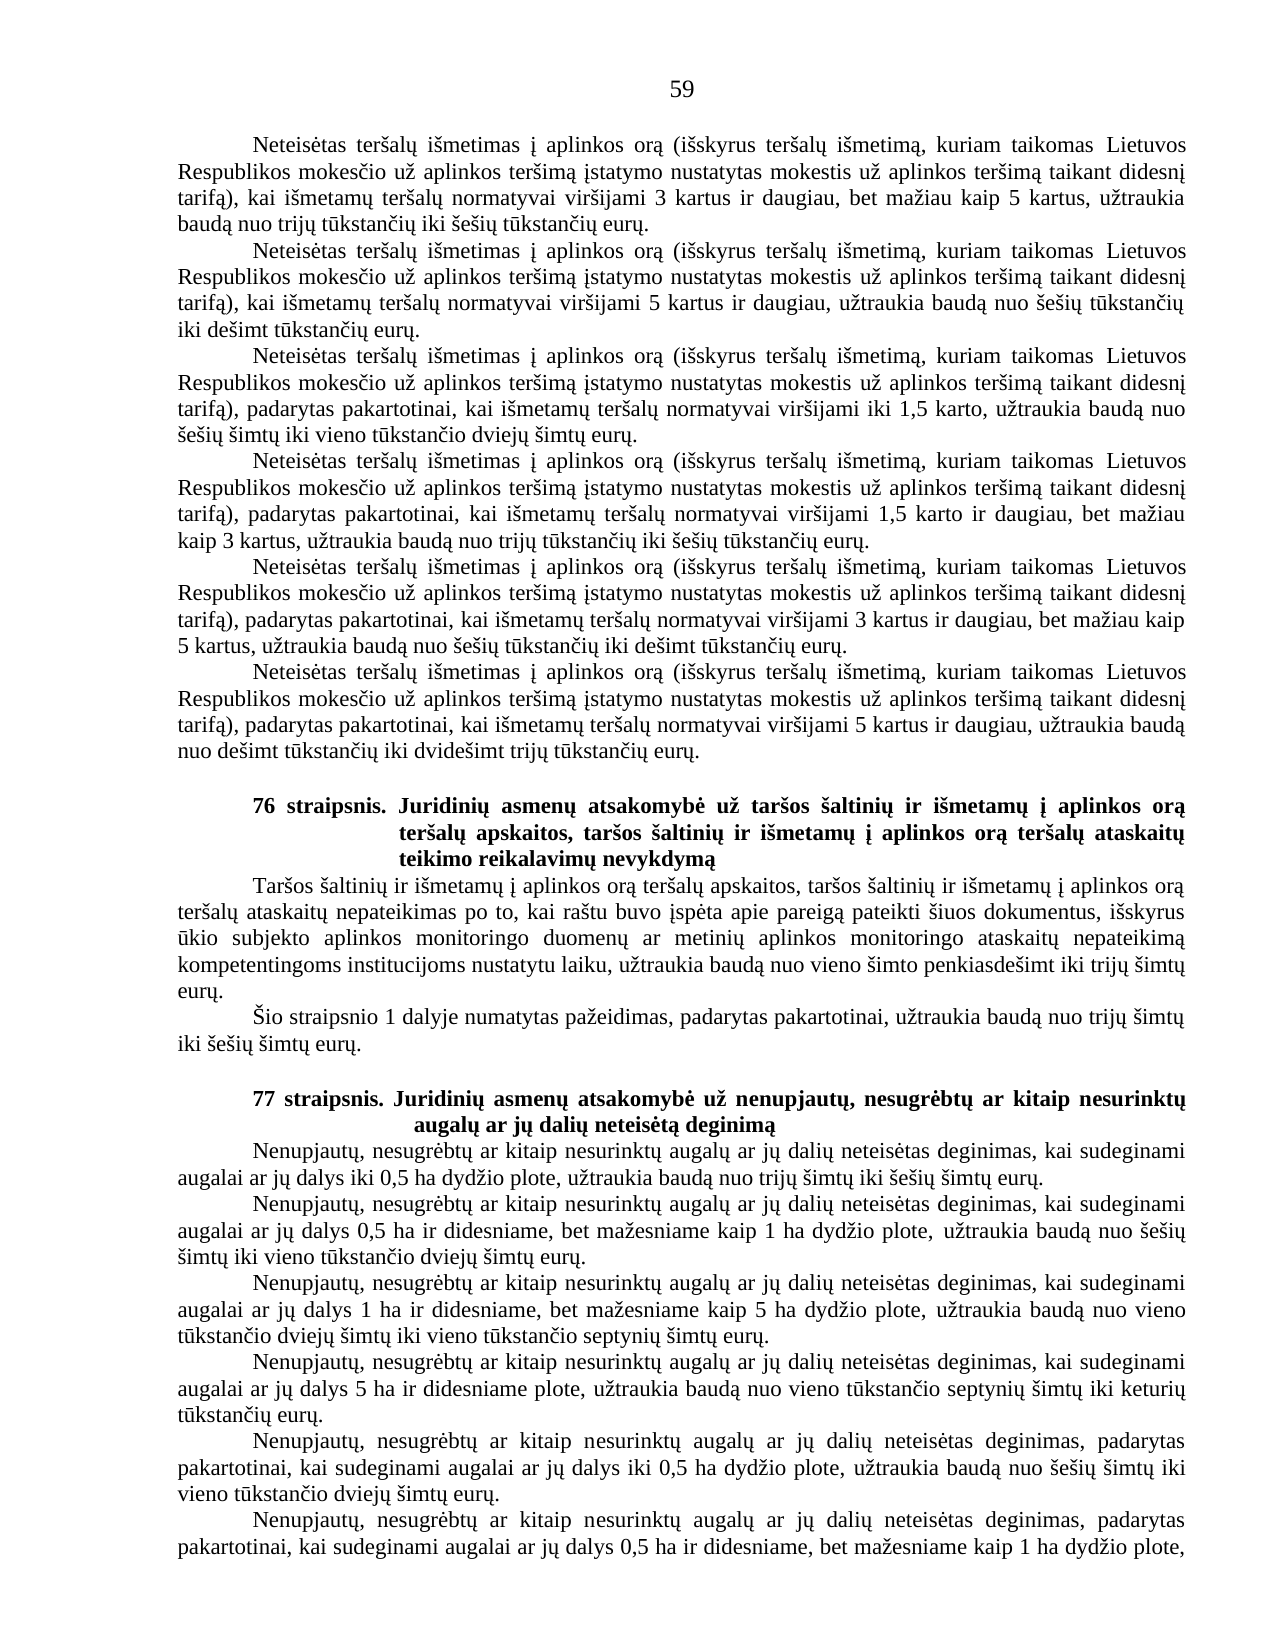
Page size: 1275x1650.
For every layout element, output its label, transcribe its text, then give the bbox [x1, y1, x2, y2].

text Neteisėtas teršalų išmetimas į aplinkos orą (išskyrus teršalų išmetimą, kuriam taikomas Lietuvos Respublikos mokesčio už aplinkos teršimą įstatymo nustatytas mokestis už aplinkos teršimą taikant didesnį tarifą), padarytas pakartotinai, kai išmetamų teršalų normatyvai viršijami iki 1,5 karto, užtraukia baudą nuo šešių šimtų iki vieno tūkstančio dviejų šimtų eurų. [177, 342, 1186, 448]
text Neteisėtas teršalų išmetimas į aplinkos orą (išskyrus teršalų išmetimą, kuriam taikomas Lietuvos Respublikos mokesčio už aplinkos teršimą įstatymo nustatytas mokestis už aplinkos teršimą taikant didesnį tarifą), padarytas pakartotinai, kai išmetamų teršalų normatyvai viršijami 1,5 karto ir daugiau, bet mažiau kaip 3 kartus, užtraukia baudą nuo trijų tūkstančių iki šešių tūkstančių eurų. [177, 448, 1186, 553]
text Neteisėtas teršalų išmetimas į aplinkos orą (išskyrus teršalų išmetimą, kuriam taikomas Lietuvos Respublikos mokesčio už aplinkos teršimą įstatymo nustatytas mokestis už aplinkos teršimą taikant didesnį tarifą), kai išmetamų teršalų normatyvai viršijami 5 kartus ir daugiau, užtraukia baudą nuo šešių tūkstančių iki dešimt tūkstančių eurų. [177, 237, 1186, 342]
text Šio straipsnio 1 dalyje numatytas pažeidimas, padarytas pakartotinai, užtraukia baudą nuo trijų šimtų iki šešių šimtų eurų. [177, 1003, 1186, 1056]
text Nenupjautų, nesugrėbtų ar kitaip nesurinktų augalų ar jų dalių neteisėtas deginimas, kai sudeginami augalai ar jų dalys 5 ha ir didesniame plote, užtraukia baudą nuo vieno tūkstančio septynių šimtų iki keturių tūkstančių eurų. [177, 1348, 1186, 1427]
text 77 straipsnis. Juridinių asmenų atsakomybė už nenupjautų, nesugrėbtų ar kitaip nesurinktų augalų ar jų dalių neteisėtą deginimą [252, 1085, 1186, 1138]
text Neteisėtas teršalų išmetimas į aplinkos orą (išskyrus teršalų išmetimą, kuriam taikomas Lietuvos Respublikos mokesčio už aplinkos teršimą įstatymo nustatytas mokestis už aplinkos teršimą taikant didesnį tarifą), padarytas pakartotinai, kai išmetamų teršalų normatyvai viršijami 5 kartus ir daugiau, užtraukia baudą nuo dešimt tūkstančių iki dvidešimt trijų tūkstančių eurų. [177, 658, 1186, 764]
text Taršos šaltinių ir išmetamų į aplinkos orą teršalų apskaitos, taršos šaltinių ir išmetamų į aplinkos orą teršalų ataskaitų nepateikimas po to, kai raštu buvo įspėta apie pareigą pateikti šiuos dokumentus, išskyrus ūkio subjekto aplinkos monitoringo duomenų ar metinių aplinkos monitoringo ataskaitų nepateikimą kompetentingoms institucijoms nustatytu laiku, užtraukia baudą nuo vieno šimto penkiasdešimt iki trijų šimtų eurų. [177, 872, 1186, 1003]
text Nenupjautų, nesugrėbtų ar kitaip nesurinktų augalų ar jų dalių neteisėtas deginimas, kai sudeginami augalai ar jų dalys 0,5 ha ir didesniame, bet mažesniame kaip 1 ha dydžio plote, užtraukia baudą nuo šešių šimtų iki vieno tūkstančio dviejų šimtų eurų. [177, 1190, 1186, 1269]
text Neteisėtas teršalų išmetimas į aplinkos orą (išskyrus teršalų išmetimą, kuriam taikomas Lietuvos Respublikos mokesčio už aplinkos teršimą įstatymo nustatytas mokestis už aplinkos teršimą taikant didesnį tarifą), padarytas pakartotinai, kai išmetamų teršalų normatyvai viršijami 3 kartus ir daugiau, bet mažiau kaip 5 kartus, užtraukia baudą nuo šešių tūkstančių iki dešimt tūkstančių eurų. [177, 553, 1186, 658]
text Nenupjautų, nesugrėbtų ar kitaip nesurinktų augalų ar jų dalių neteisėtas deginimas, padarytas pakartotinai, kai sudeginami augalai ar jų dalys 0,5 ha ir didesniame, bet mažesniame kaip 1 ha dydžio plote, [177, 1507, 1186, 1559]
text Nenupjautų, nesugrėbtų ar kitaip nesurinktų augalų ar jų dalių neteisėtas deginimas, kai sudeginami augalai ar jų dalys 1 ha ir didesniame, bet mažesniame kaip 5 ha dydžio plote, užtraukia baudą nuo vieno tūkstančio dviejų šimtų iki vieno tūkstančio septynių šimtų eurų. [177, 1269, 1186, 1348]
text Neteisėtas teršalų išmetimas į aplinkos orą (išskyrus teršalų išmetimą, kuriam taikomas Lietuvos Respublikos mokesčio už aplinkos teršimą įstatymo nustatytas mokestis už aplinkos teršimą taikant didesnį tarifą), kai išmetamų teršalų normatyvai viršijami 3 kartus ir daugiau, bet mažiau kaip 5 kartus, užtraukia baudą nuo trijų tūkstančių iki šešių tūkstančių eurų. [177, 131, 1186, 237]
text 76 straipsnis. Juridinių asmenų atsakomybė už taršos šaltinių ir išmetamų į aplinkos orą teršalų apskaitos, taršos šaltinių ir išmetamų į aplinkos orą teršalų ataskaitų teikimo reikalavimų nevykdymą [252, 793, 1186, 872]
text Nenupjautų, nesugrėbtų ar kitaip nesurinktų augalų ar jų dalių neteisėtas deginimas, padarytas pakartotinai, kai sudeginami augalai ar jų dalys iki 0,5 ha dydžio plote, užtraukia baudą nuo šešių šimtų iki vieno tūkstančio dviejų šimtų eurų. [177, 1427, 1186, 1507]
text Nenupjautų, nesugrėbtų ar kitaip nesurinktų augalų ar jų dalių neteisėtas deginimas, kai sudeginami augalai ar jų dalys iki 0,5 ha dydžio plote, užtraukia baudą nuo trijų šimtų iki šešių šimtų eurų. [177, 1138, 1186, 1190]
